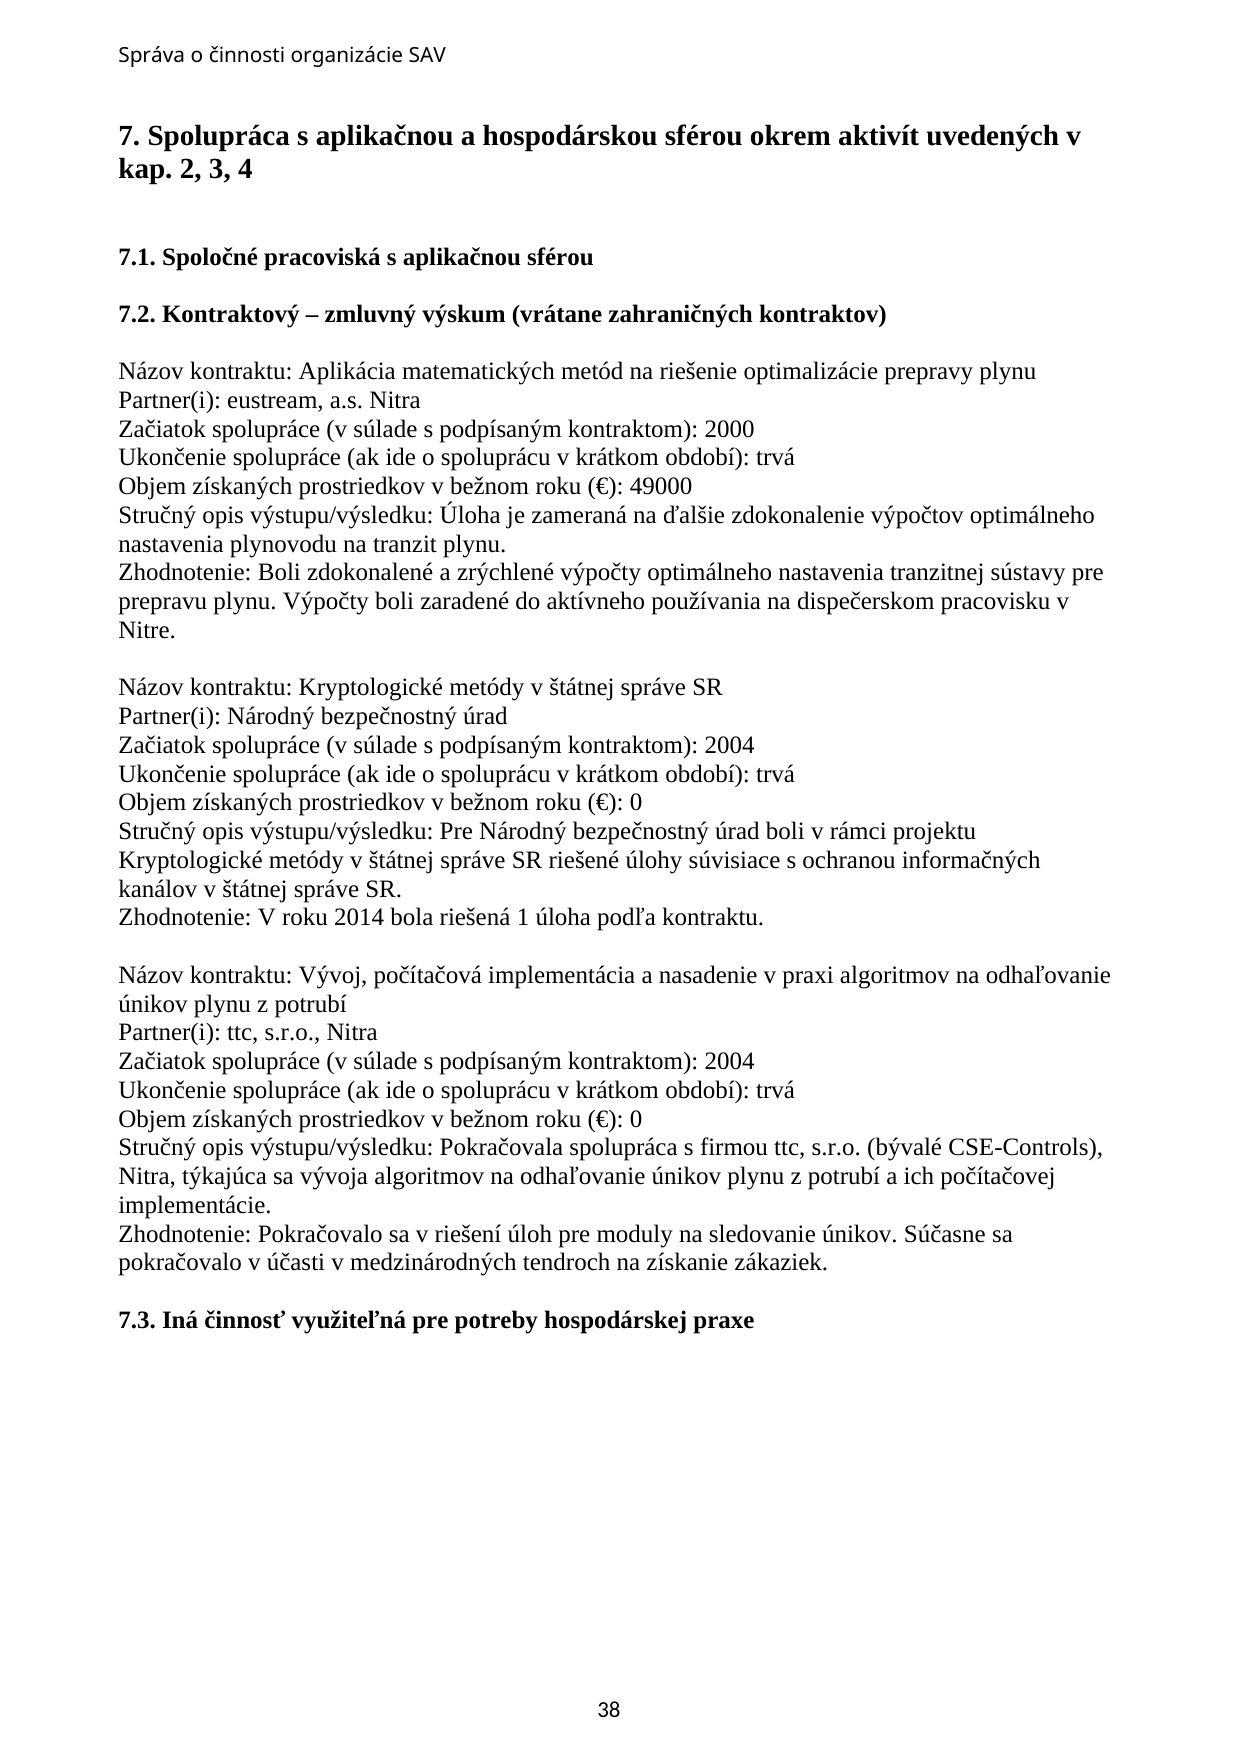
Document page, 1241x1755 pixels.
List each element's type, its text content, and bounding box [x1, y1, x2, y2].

text 7.2. Kontraktový – zmluvný výskum (vrátane zahraničných kontraktov) [118, 299, 1122, 356]
text Začiatok spolupráce (v súlade s podpísaným kontraktom): 2004 [118, 1046, 1122, 1075]
text Partner(i): eustream, a.s. Nitra [118, 385, 1122, 414]
text Objem získaných prostriedkov v bežnom roku (€): 0 [118, 787, 1122, 816]
text Zhodnotenie: Pokračovalo sa v riešení úloh pre moduly na sledovanie únikov. Súčasne sa pokračovalo v účasti v medzinárodných tendroch na získanie zákaziek. [118, 1219, 1122, 1305]
text Ukončenie spolupráce (ak ide o spoluprácu v krátkom období): trvá [118, 1075, 1122, 1104]
text Názov kontraktu: Vývoj, počítačová implementácia a nasadenie v praxi algoritmov na odhaľovanie únikov plynu z potrubí [118, 960, 1122, 1017]
text Objem získaných prostriedkov v bežnom roku (€): 49000 [118, 471, 1122, 500]
text 7. Spolupráca s aplikačnou a hospodárskou sférou okrem aktivít uvedených v kap. 2, 3, 4 [118, 118, 1122, 242]
text Stručný opis výstupu/výsledku: Pre Národný bezpečnostný úrad boli v rámci projektu Kryptologické metódy v štátnej správe SR riešené úlohy súvisiace s ochranou informačných kanálov v štátnej správe SR. [118, 816, 1122, 902]
text Objem získaných prostriedkov v bežnom roku (€): 0 [118, 1104, 1122, 1132]
text Stručný opis výstupu/výsledku: Úloha je zameraná na ďalšie zdokonalenie výpočtov optimálneho nastavenia plynovodu na tranzit plynu. [118, 500, 1122, 557]
text Stručný opis výstupu/výsledku: Pokračovala spolupráca s firmou ttc, s.r.o. (bývalé CSE-Controls), Nitra, týkajúca sa vývoja algoritmov na odhaľovanie únikov plynu z potrubí a ich počítačovej implementácie. [118, 1132, 1122, 1219]
text Ukončenie spolupráce (ak ide o spoluprácu v krátkom období): trvá [118, 759, 1122, 787]
text 7.3. Iná činnosť využiteľná pre potreby hospodárskej praxe [118, 1305, 1122, 1362]
text Zhodnotenie: V roku 2014 bola riešená 1 úloha podľa kontraktu. [118, 902, 1122, 960]
text Ukončenie spolupráce (ak ide o spoluprácu v krátkom období): trvá [118, 442, 1122, 471]
text Názov kontraktu: Kryptologické metódy v štátnej správe SR [118, 672, 1122, 701]
text Partner(i): ttc, s.r.o., Nitra [118, 1017, 1122, 1046]
text Partner(i): Národný bezpečnostný úrad [118, 701, 1122, 730]
text Začiatok spolupráce (v súlade s podpísaným kontraktom): 2004 [118, 730, 1122, 759]
text Začiatok spolupráce (v súlade s podpísaným kontraktom): 2000 [118, 414, 1122, 442]
text 7.1. Spoločné pracoviská s aplikačnou sférou [118, 242, 1122, 299]
text Zhodnotenie: Boli zdokonalené a zrýchlené výpočty optimálneho nastavenia tranzitnej sústavy pre prepravu plynu. Výpočty boli zaradené do aktívneho používania na dispečerskom pracovisku v Nitre. [118, 557, 1122, 672]
text Názov kontraktu: Aplikácia matematických metód na riešenie optimalizácie prepravy plynu [118, 356, 1122, 385]
